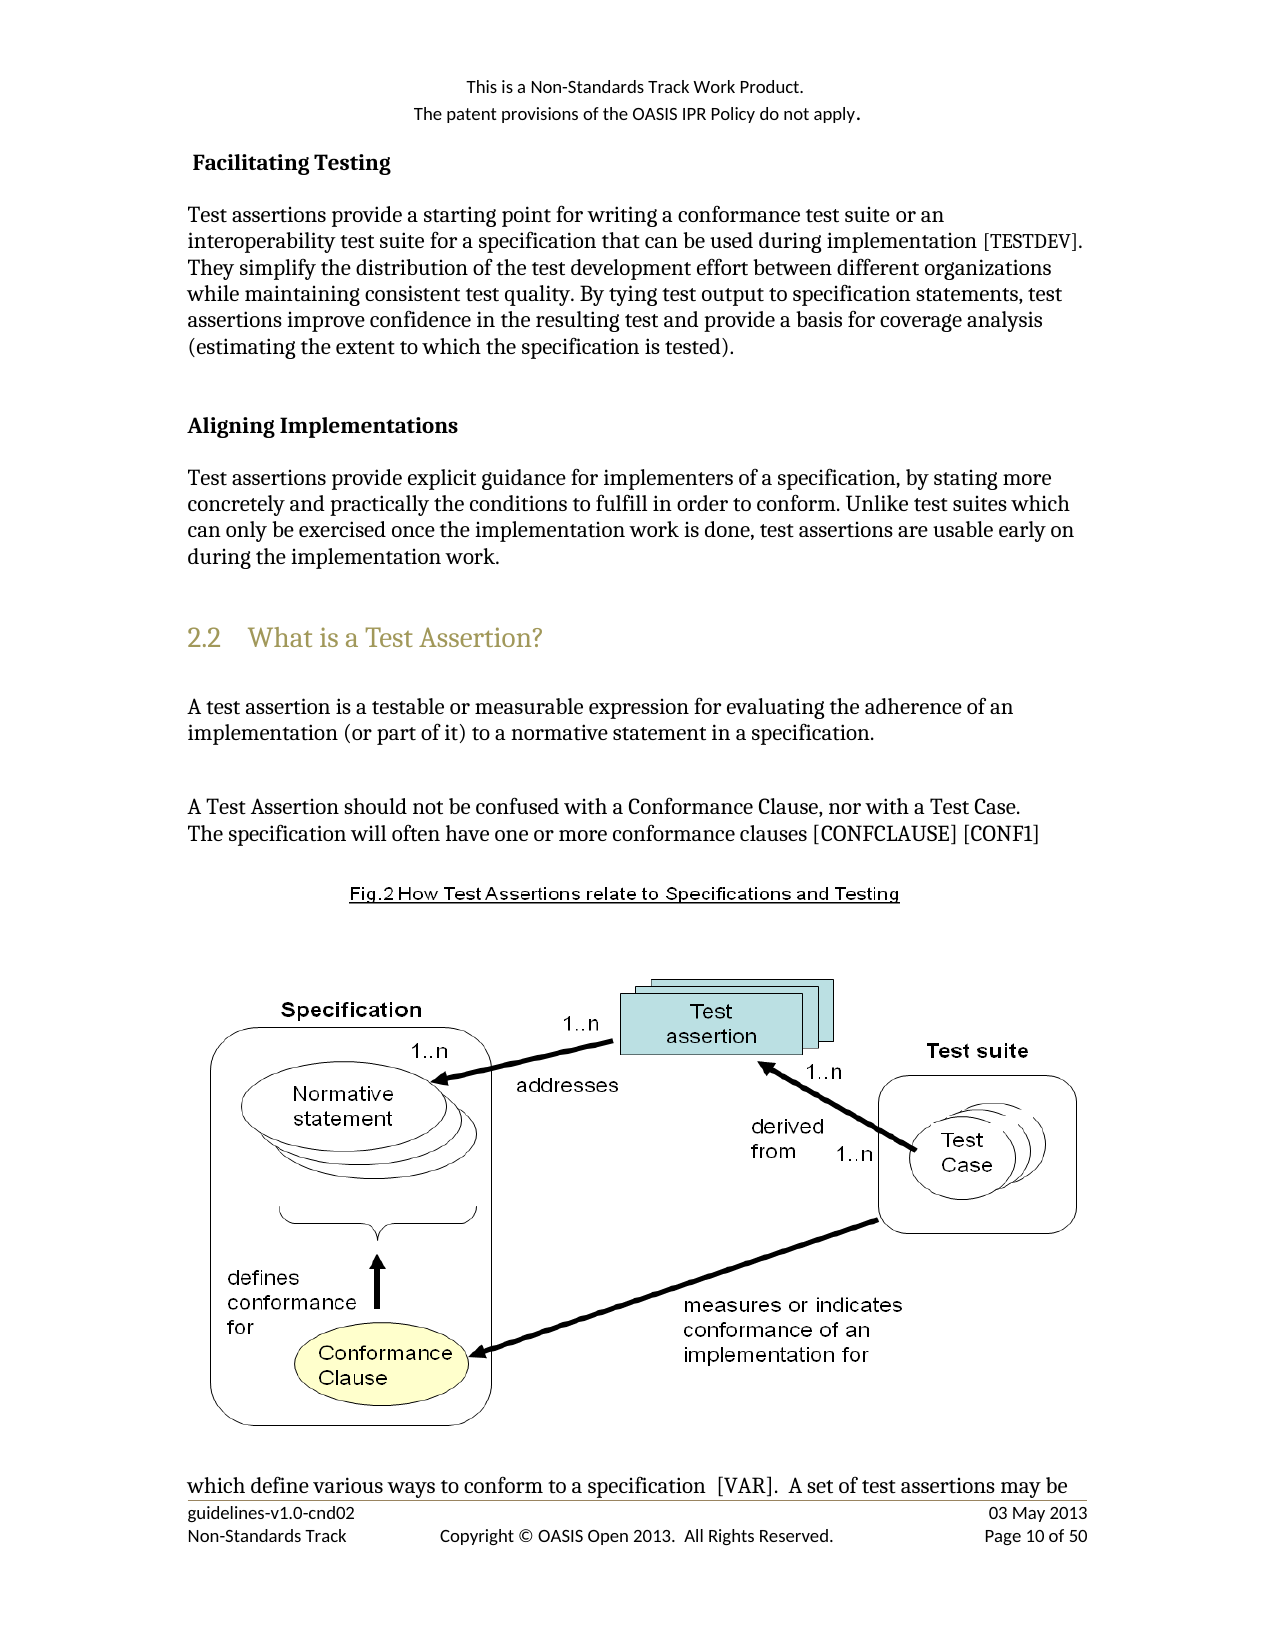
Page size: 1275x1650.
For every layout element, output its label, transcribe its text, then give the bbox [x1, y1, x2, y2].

picture [187, 855, 1098, 1473]
text which define various ways to conform to a specification [VAR]. A set of test assertions may be [187, 1473, 1087, 1499]
text The specification will often have one or more conformance clauses [CONFCLAUSE] [CONF1] [187, 821, 1087, 855]
text Facilitating Testing [187, 150, 1087, 176]
subtitle What is a Test Assertion? [187, 621, 1087, 655]
text A Test Assertion should not be confused with a Conformance Clause, nor with a Test Case. [187, 794, 1087, 821]
text Test assertions provide explicit guidance for implementers of a specification, by stating more concretely and practically the conditions to fulfill in order to conform. Unlike test suites which can only be exercised once the implementation work is done, test assertions are usable early on during the implementation work. [187, 464, 1087, 570]
text A test assertion is a testable or measurable expression for evaluating the adherence of an implementation (or part of it) to a normative statement in a specification. [187, 693, 1087, 794]
text Aligning Implementations [187, 413, 1087, 439]
text Test assertions provide a starting point for writing a conformance test suite or an interoperability test suite for a specification that can be used during implementation [TESTDEV]. They simplify the distribution of the test development effort between different organizations while maintaining consistent test quality. By tying test output to specification statements, test assertions improve confidence in the resulting test and provide a basis for coverage analysis (estimating the extent to which the specification is tested). [187, 202, 1087, 360]
